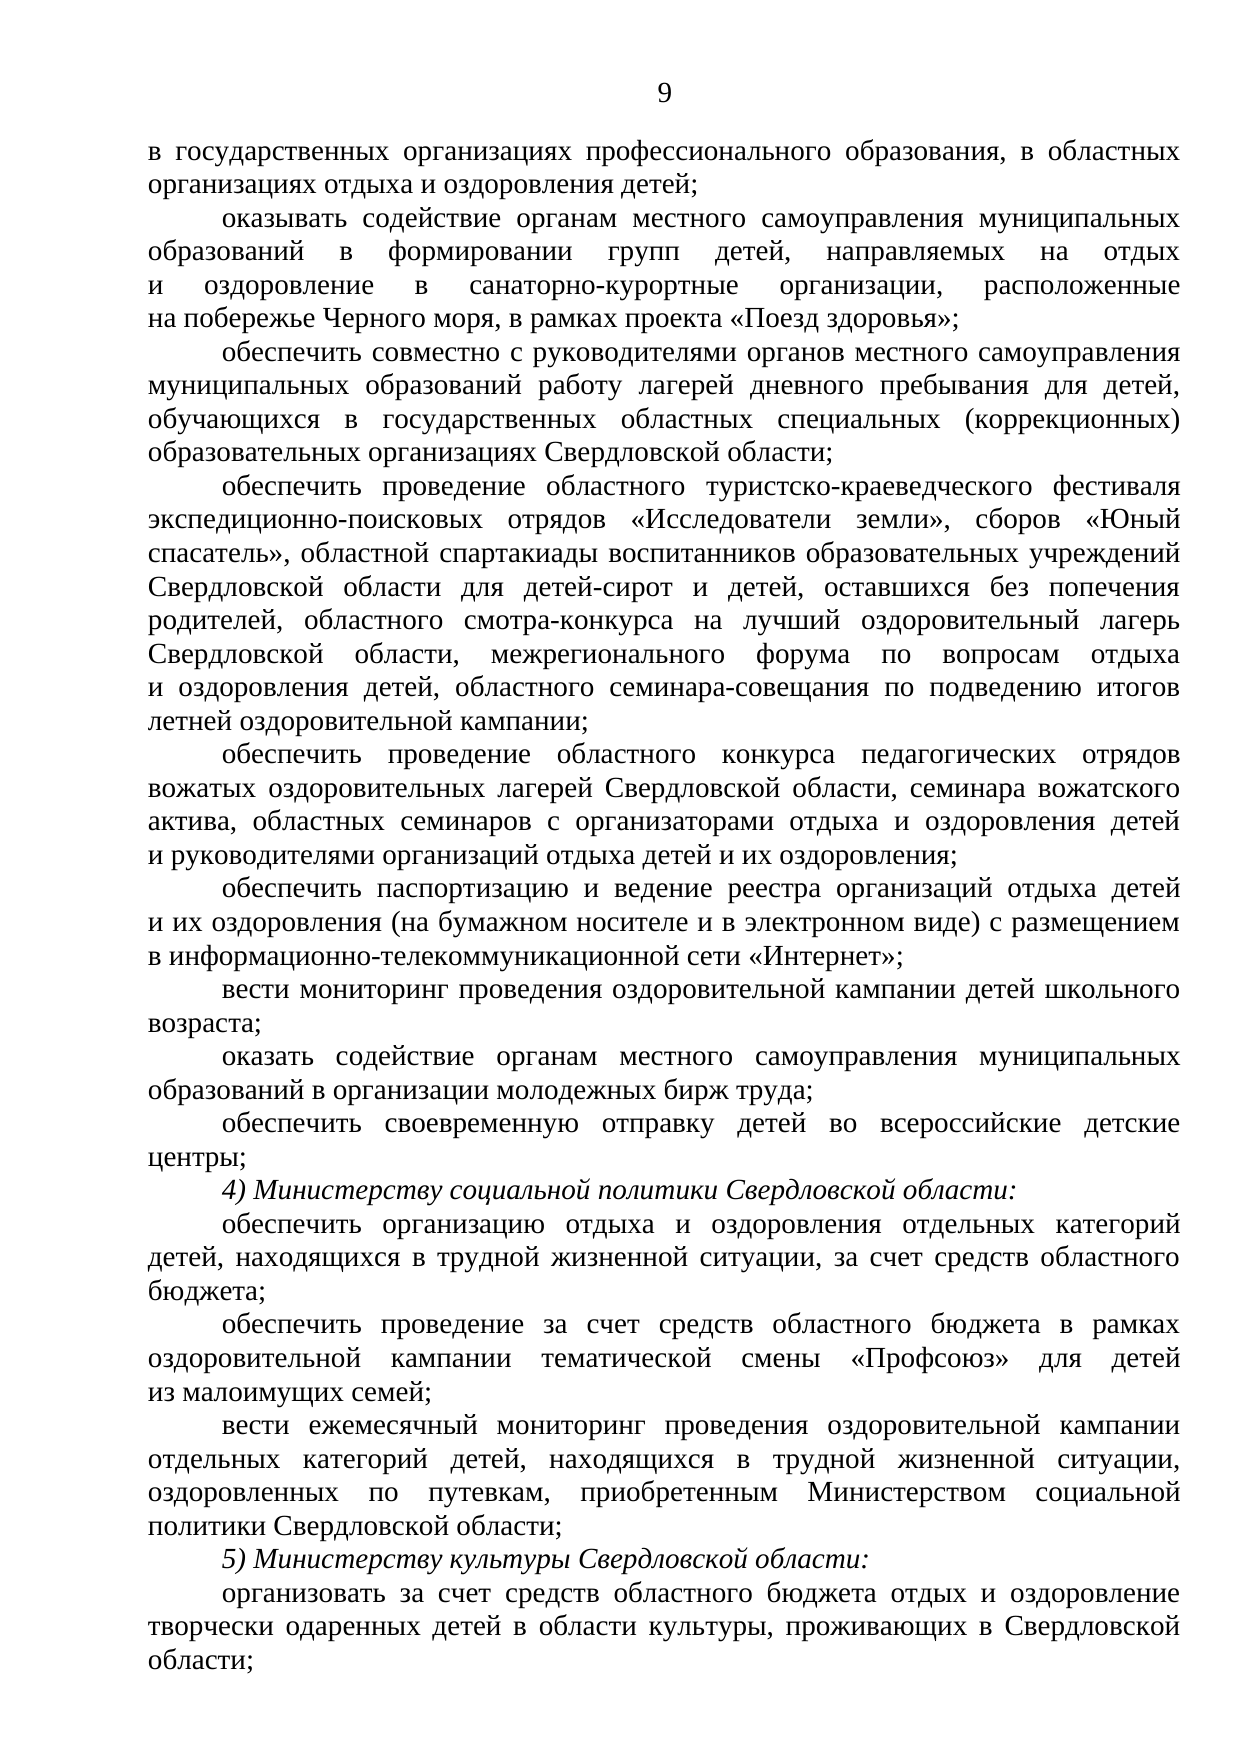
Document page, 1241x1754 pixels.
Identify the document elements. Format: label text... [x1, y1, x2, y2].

text оказывать содействие органам местного самоуправления муниципальных образований в формировании групп детей, направляемых на отдых и оздоровление в санаторно-курортные организации, расположенные на побережье Черного моря, в рамках проекта «Поезд здоровья»; [148, 200, 1181, 334]
text обеспечить проведение за счет средств областного бюджета в рамках оздоровительной кампании тематической смены «Профсоюз» для детей из малоимущих семей; [148, 1307, 1181, 1407]
text обеспечить организацию отдыха и оздоровления отдельных категорий детей, находящихся в трудной жизненной ситуации, за счет средств областного бюджета; [148, 1206, 1181, 1307]
text вести ежемесячный мониторинг проведения оздоровительной кампании отдельных категорий детей, находящихся в трудной жизненной ситуации, оздоровленных по путевкам, приобретенным Министерством социальной политики Свердловской области; [148, 1407, 1181, 1541]
text организовать за счет средств областного бюджета отдых и оздоровление творчески одаренных детей в области культуры, проживающих в Свердловской области; [148, 1575, 1181, 1676]
text обеспечить паспортизацию и ведение реестра организаций отдыха детей и их оздоровления (на бумажном носителе и в электронном виде) с размещением в информационно-телекоммуникационной сети «Интернет»; [148, 871, 1181, 971]
text оказать содействие органам местного самоуправления муниципальных образований в организации молодежных бирж труда; [148, 1038, 1181, 1105]
text 5) Министерству культуры Свердловской области: [148, 1541, 1181, 1575]
text обеспечить проведение областного туристско-краеведческого фестиваля экспедиционно-поисковых отрядов «Исследователи земли», сборов «Юный спасатель», областной спартакиады воспитанников образовательных учреждений Свердловской области для детей-сирот и детей, оставшихся без попечения родителей, областного смотра-конкурса на лучший оздоровительный лагерь Свердловской области, межрегионального форума по вопросам отдыха и оздоровления детей, областного семинара-совещания по подведению итогов летней оздоровительной кампании; [148, 468, 1181, 736]
text вести мониторинг проведения оздоровительной кампании детей школьного возраста; [148, 971, 1181, 1038]
text обеспечить своевременную отправку детей во всероссийские детские центры; [148, 1105, 1181, 1172]
text обеспечить проведение областного конкурса педагогических отрядов вожатых оздоровительных лагерей Свердловской области, семинара вожатского актива, областных семинаров с организаторами отдыха и оздоровления детей и руководителями организаций отдыха детей и их оздоровления; [148, 736, 1181, 871]
text в государственных организациях профессионального образования, в областных организациях отдыха и оздоровления детей; [148, 133, 1181, 200]
text обеспечить совместно с руководителями органов местного самоуправления муниципальных образований работу лагерей дневного пребывания для детей, обучающихся в государственных областных специальных (коррекционных) образовательных организациях Свердловской области; [148, 334, 1181, 468]
text 4) Министерству социальной политики Свердловской области: [148, 1172, 1181, 1206]
